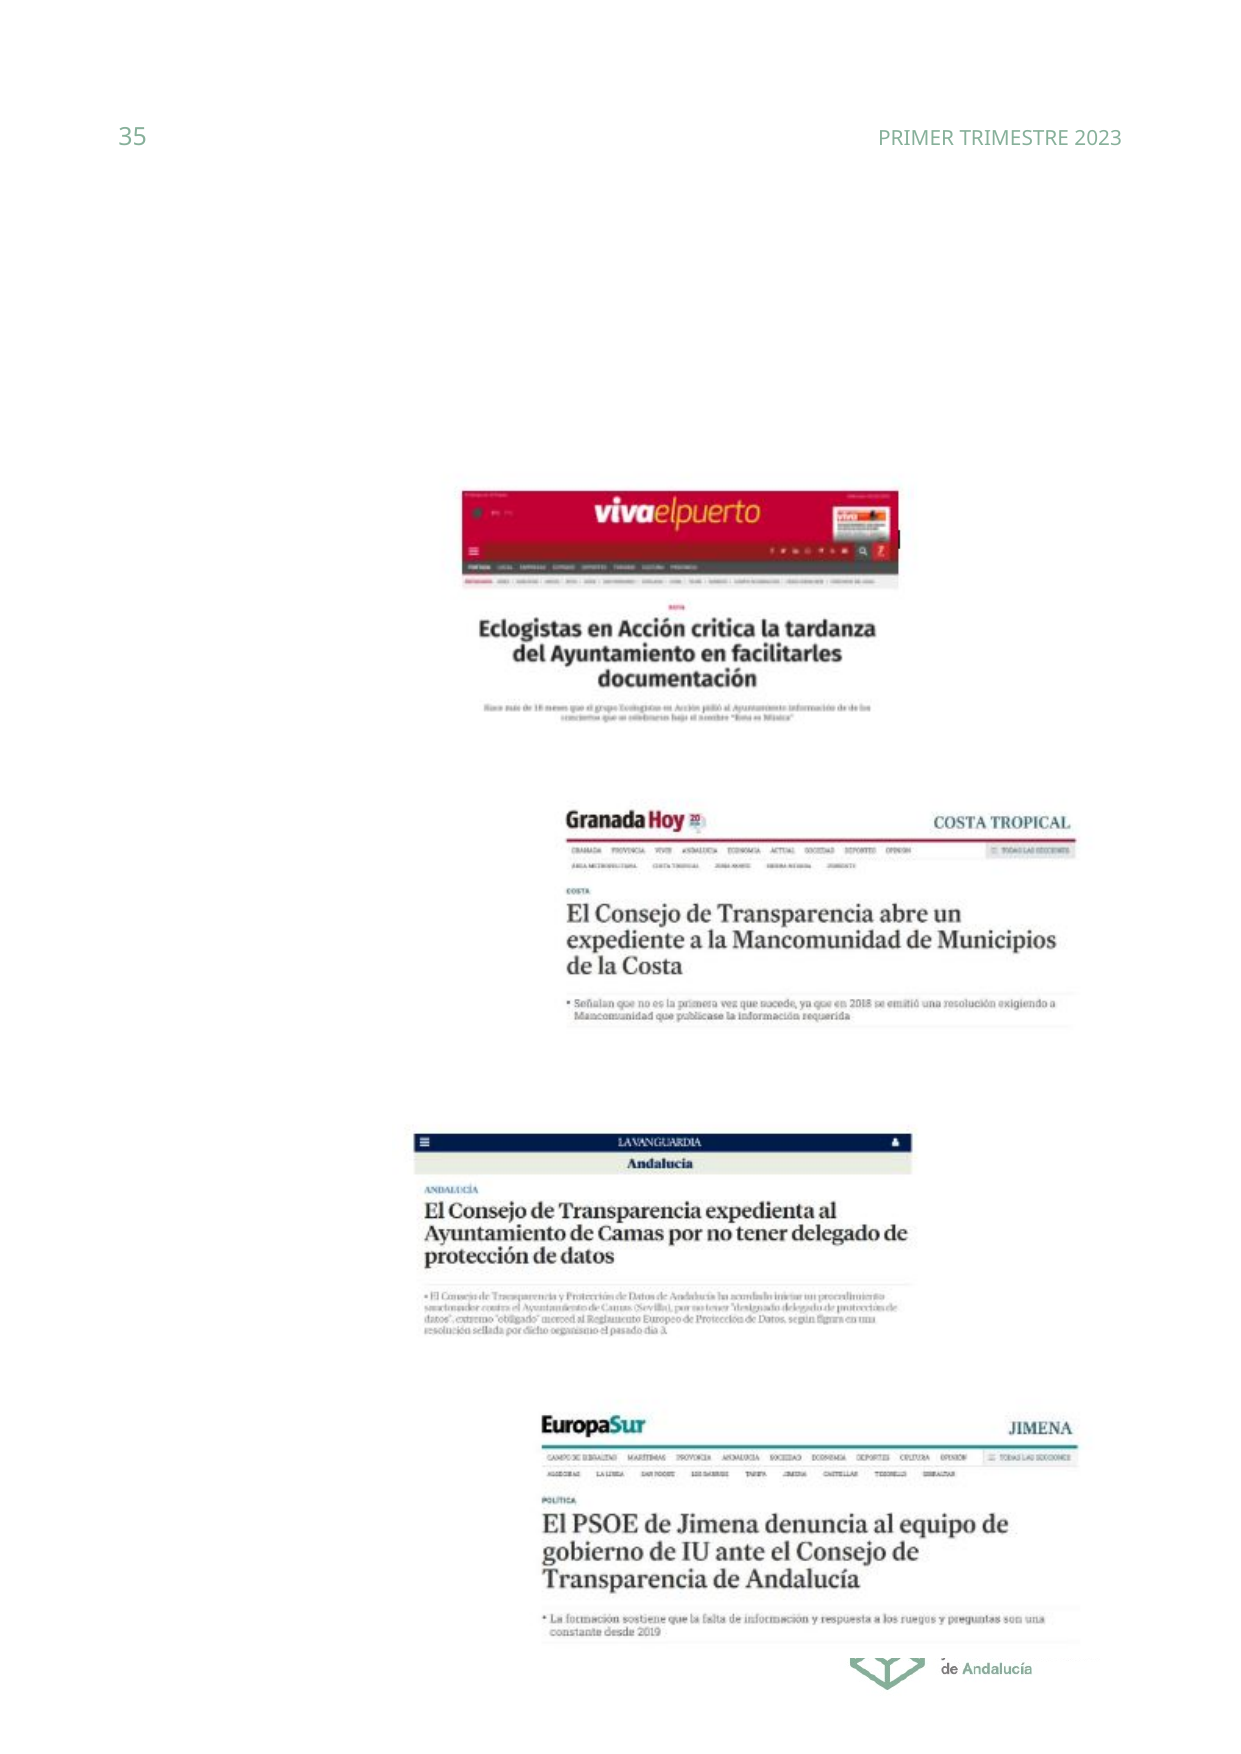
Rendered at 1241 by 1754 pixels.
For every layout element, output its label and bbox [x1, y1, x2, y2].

picture [392, 450, 1152, 1712]
